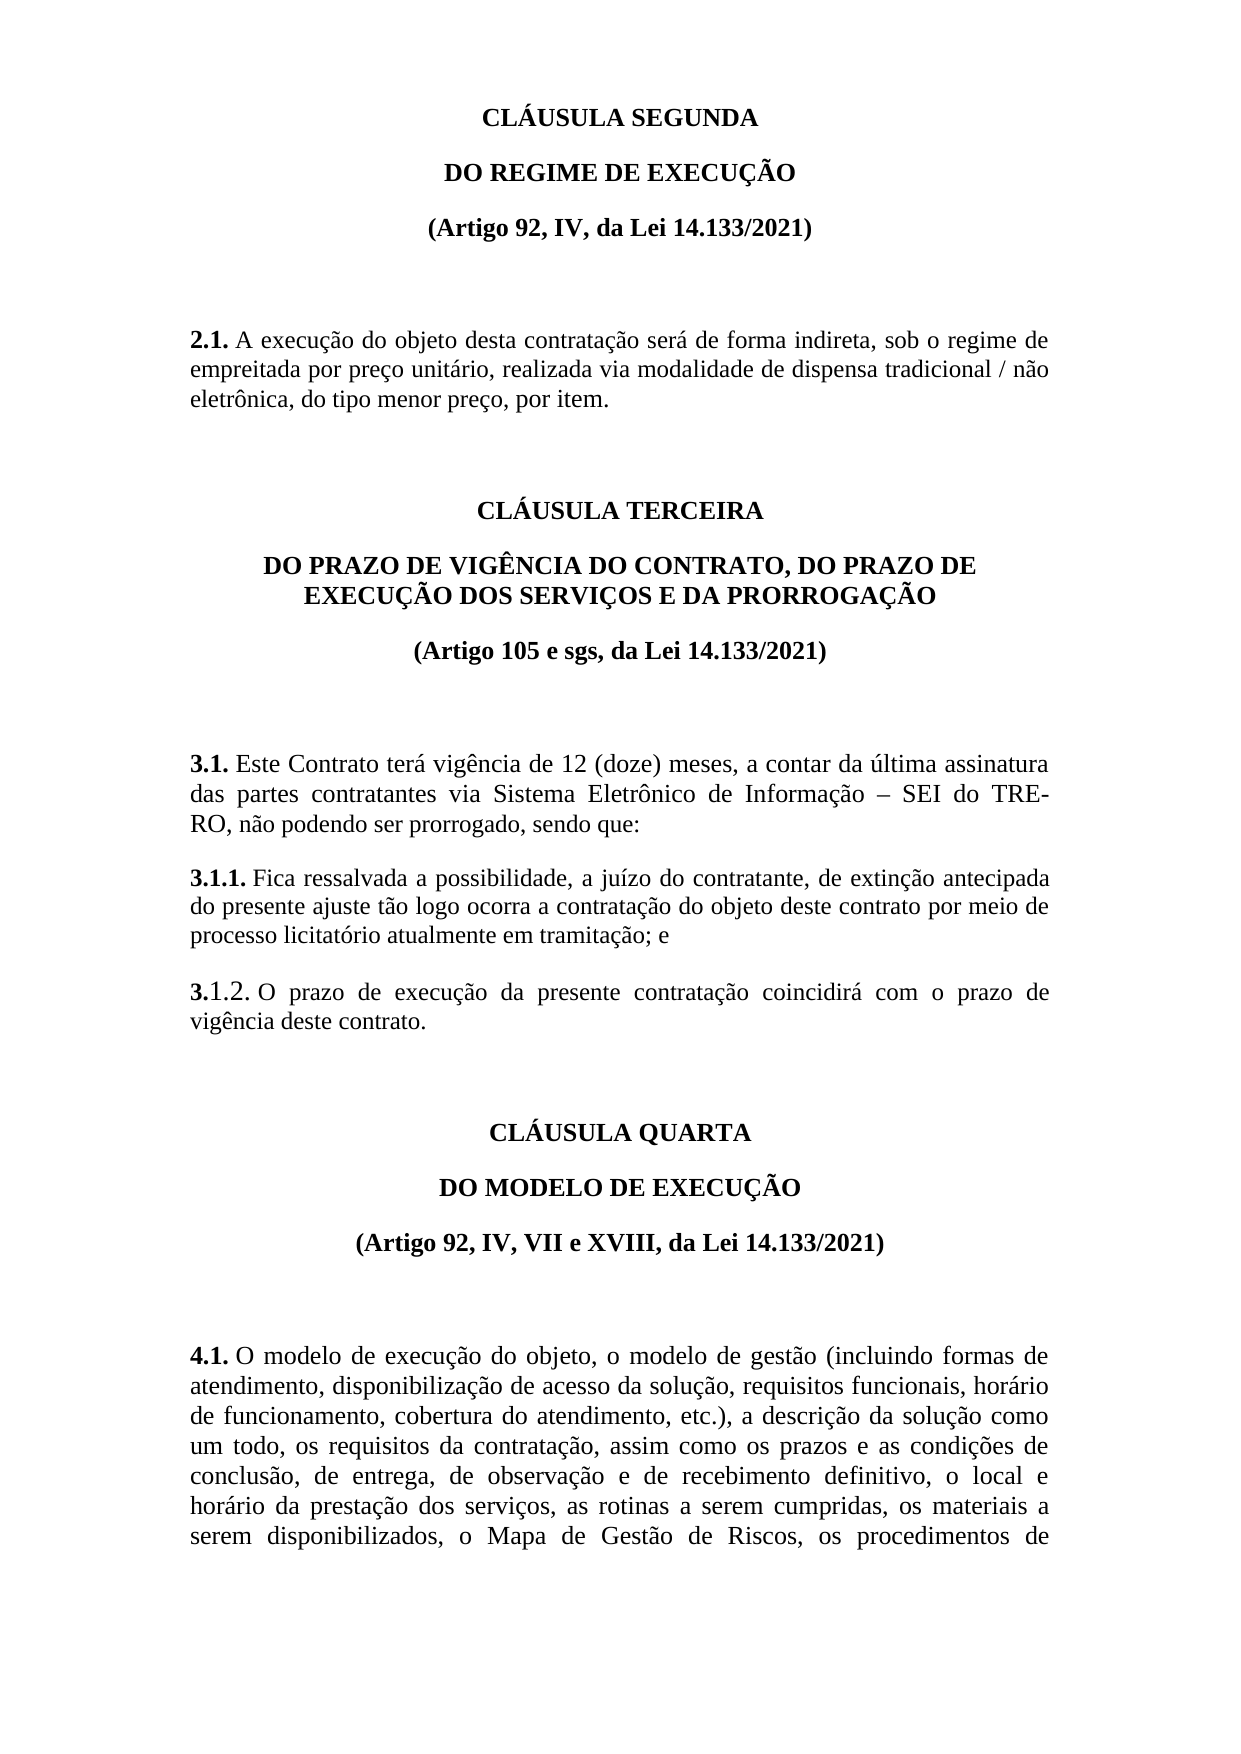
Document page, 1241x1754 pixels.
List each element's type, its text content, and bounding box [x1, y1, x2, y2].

text DO PRAZO DE VIGÊNCIA DO CONTRATO, DO PRAZO DE EXECUÇÃO DOS SERVIÇOS E DA PRORROGAÇÃO [190, 550, 1051, 610]
text (Artigo 92, IV, VII e XVIII, da Lei 14.133/2021) [190, 1227, 1051, 1257]
text CLÁUSULA QUARTA [190, 1117, 1051, 1147]
text DO MODELO DE EXECUÇÃO [190, 1172, 1051, 1202]
text 4.1. O modelo de execução do objeto, o modelo de gestão (incluindo formas de atendimento, disponibilização de acesso da solução, requisitos funcionais, horário de funcionamento, cobertura do atendimento, etc.), a descrição da solução como um todo, os requisitos da contratação, assim como os prazos e as condições de conclusão, de entrega, de observação e de recebimento definitivo, o local e horário da prestação dos serviços, as rotinas a serem cumpridas, os materiais a serem disponibilizados, o Mapa de Gestão de Riscos, os procedimentos de [190, 1340, 1051, 1550]
text (Artigo 105 e sgs, da Lei 14.133/2021) [190, 635, 1051, 665]
text DO REGIME DE EXECUÇÃO [190, 157, 1051, 187]
text CLÁUSULA SEGUNDA [190, 102, 1051, 132]
text 2.1. A execução do objeto desta contratação será de forma indireta, sob o regime de empreitada por preço unitário, realizada via modalidade de dispensa tradicional / não eletrônica, do tipo menor preço, por item. [190, 324, 1051, 413]
text 3.1. Este Contrato terá vigência de 12 (doze) meses, a contar da última assinatura das partes contratantes via Sistema Eletrônico de Informação – SEI do TRE-RO, não podendo ser prorrogado, sendo que: [190, 748, 1051, 838]
text 3.1.2. O prazo de execução da presente contratação coincidirá com o prazo de vigência deste contrato. [190, 974, 1051, 1035]
text (Artigo 92, IV, da Lei 14.133/2021) [190, 212, 1051, 242]
text CLÁUSULA TERCEIRA [190, 495, 1051, 525]
text 3.1.1. Fica ressalvada a possibilidade, a juízo do contratante, de extinção antecipada do presente ajuste tão logo ocorra a contratação do objeto deste contrato por meio de processo licitatório atualmente em tramitação; e [190, 863, 1051, 949]
